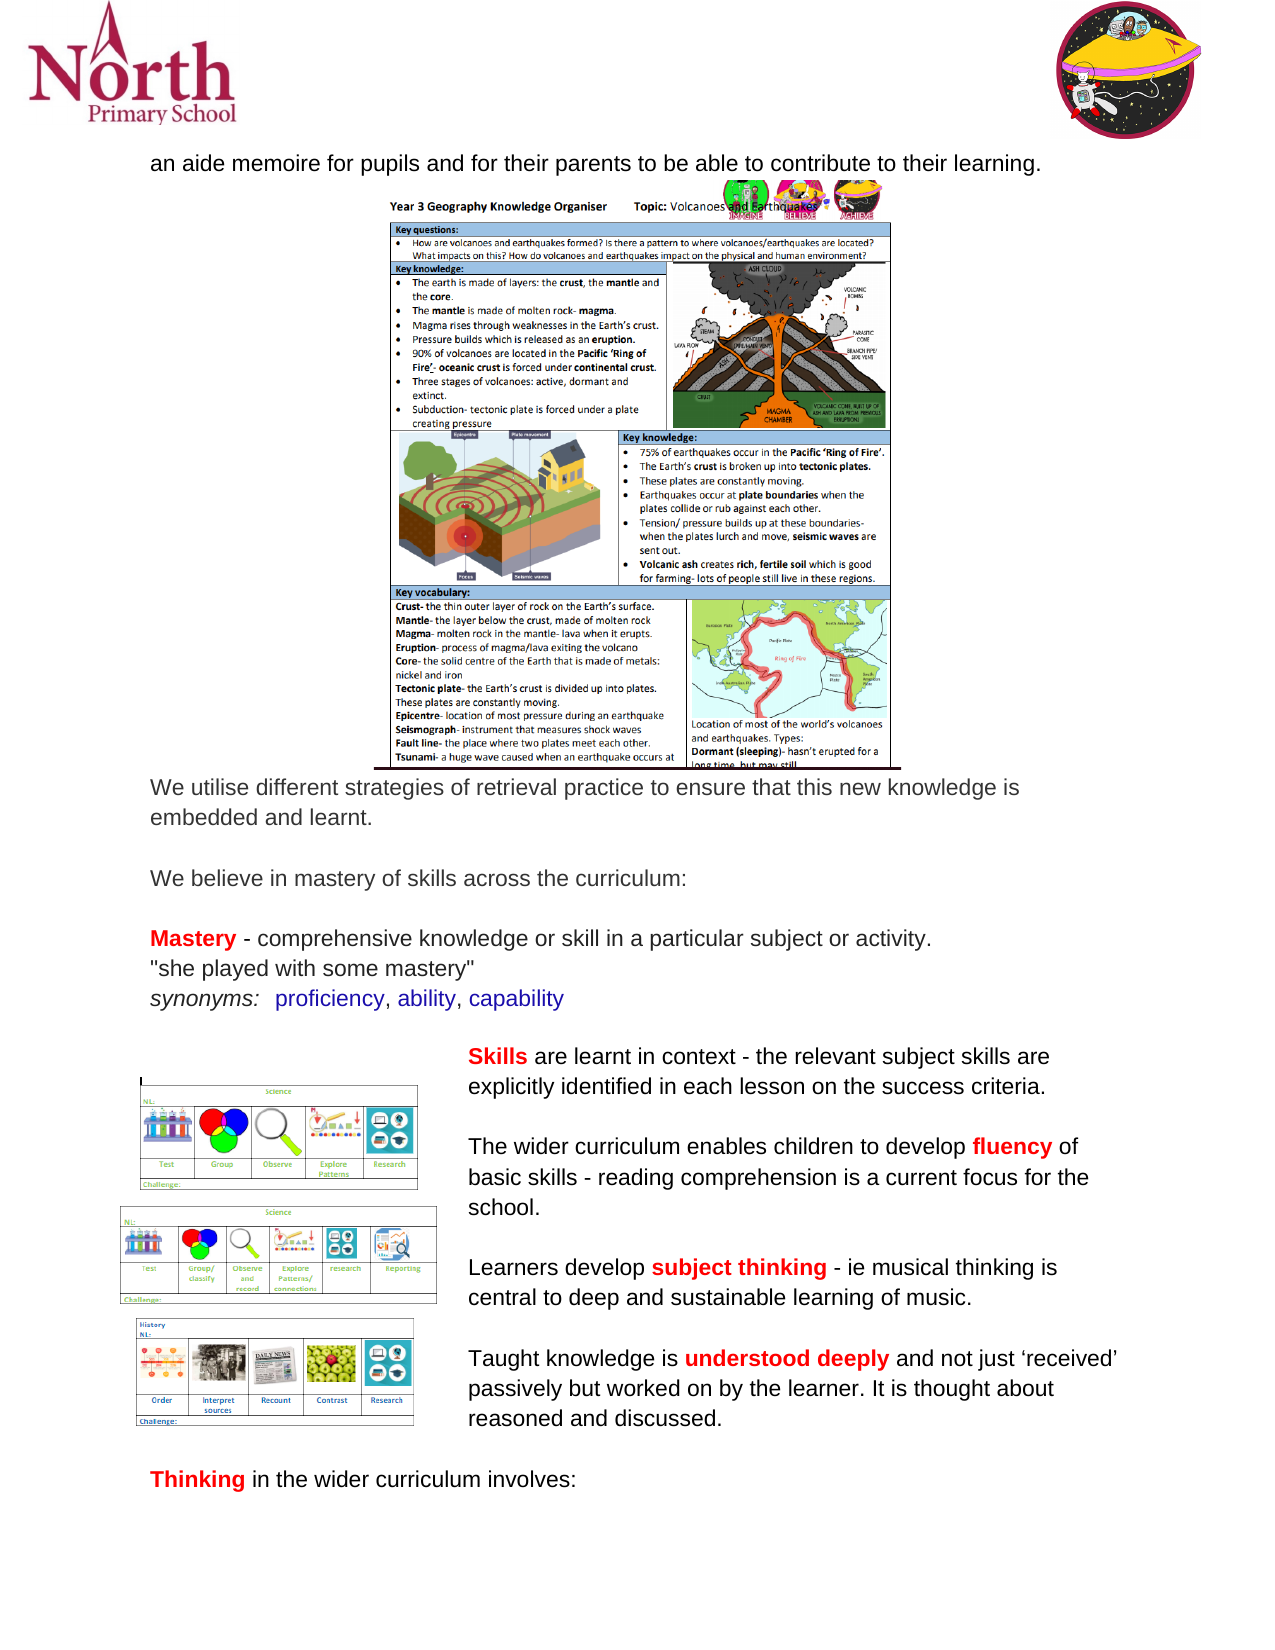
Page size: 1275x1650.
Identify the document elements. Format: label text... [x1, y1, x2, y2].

text Mastery - comprehensive knowledge or skill in a particular subject or activity. [150, 925, 1125, 951]
text an aide memoire for pupils and for their parents to be able to contribute to their learning. [150, 150, 1125, 176]
text "she played with some mastery" [150, 955, 1125, 981]
table_header proficiency, ability, capability [275, 985, 591, 1012]
picture [107, 1054, 450, 1443]
picture [21, 0, 240, 125]
text Learners develop subject thinking - ie musical thinking is central to deep and sustainable learning of music. [450, 1254, 1125, 1311]
picture [373, 180, 902, 770]
picture [1050, 1, 1202, 139]
text We believe in mastery of skills across the curriculum: [150, 864, 1125, 891]
text The wider curriculum enables children to develop fluency of basic skills - reading comprehension is a current focus for the school. [450, 1133, 1125, 1220]
text We utilise different strategies of retrieval practice to ensure that this new knowledge is embedded and learnt. [150, 774, 1125, 830]
text Thinking in the wider curriculum involves: [150, 1466, 1125, 1492]
text Taught knowledge is understood deeply and not just ‘received’ passively but worked on by the learner. It is thought about reasoned and discussed. [450, 1345, 1125, 1431]
text Skills are learnt in context - the relevant subject skills are explicitly identified in each lesson on the success criteria. [150, 1043, 1125, 1099]
table_header synonyms: [150, 985, 275, 1012]
